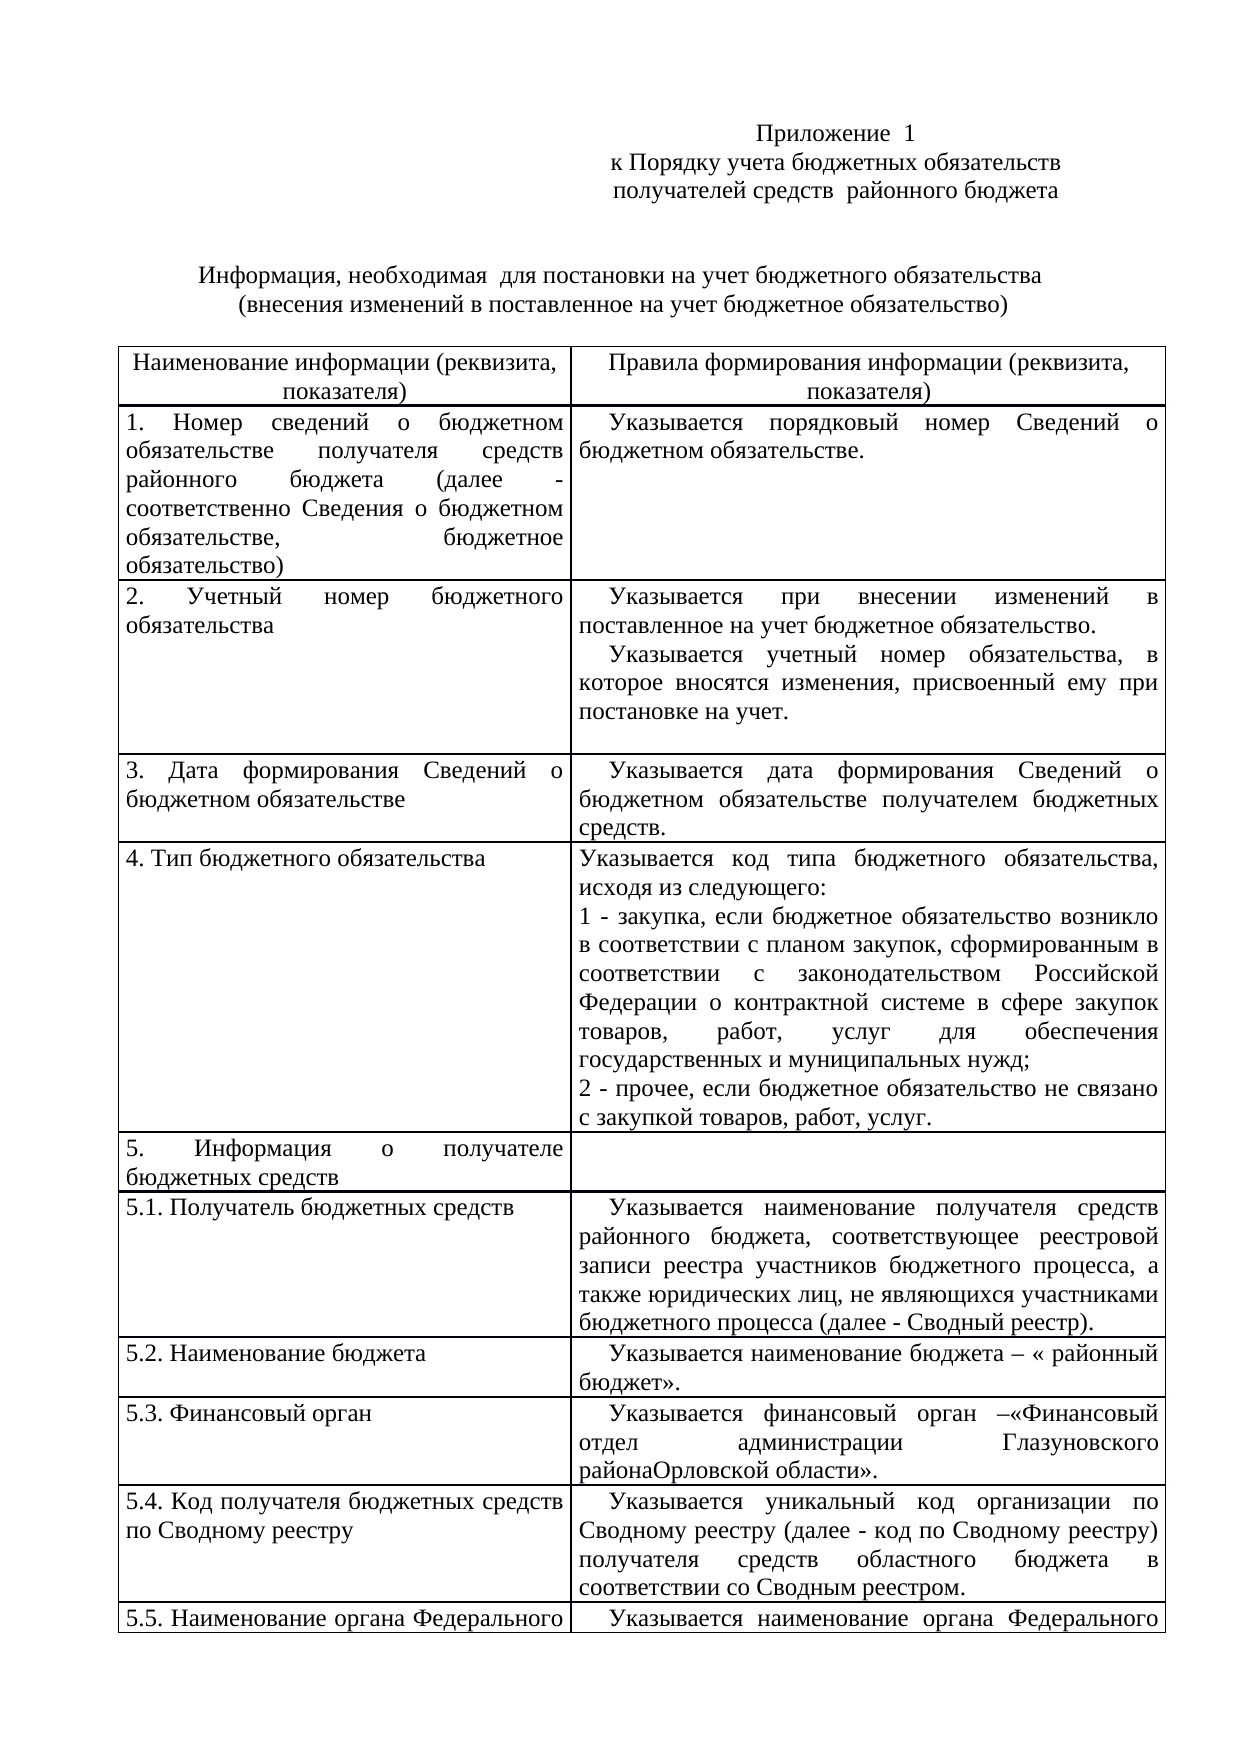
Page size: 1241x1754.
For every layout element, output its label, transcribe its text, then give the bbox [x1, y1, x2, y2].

table_cell 2. Учетный номер бюджетного обязательства [119, 581, 570, 753]
table_cell 5.3. Финансовый орган [119, 1398, 570, 1484]
text к Порядку учета бюджетных обязательств получателей средств районного бюджета [549, 147, 1122, 204]
table_cell Указывается наименование бюджета – « районный бюджет». [572, 1338, 1165, 1396]
text Приложение 1 [549, 118, 1122, 147]
table_header Правила формирования информации (реквизита, показателя) [572, 347, 1165, 404]
text Информация, необходимая для постановки на учет бюджетного обязательства [118, 260, 1122, 289]
text (внесения изменений в поставленное на учет бюджетное обязательство) [118, 289, 1122, 318]
table_cell Указывается порядковый номер Сведений о бюджетном обязательстве. [572, 407, 1165, 579]
table_cell Указывается при внесении изменений в поставленное на учет бюджетное обязательство. Указывается учетный номер обязательства, в которое вносятся изменения, присвоенный ему при постановке на учет. [572, 581, 1165, 753]
table_cell Указывается код типа бюджетного обязательства, исходя из следующего: 1 - закупка, если бюджетное обязательство возникло в соответствии с планом закупок, сформированным в соответствии с законодательством Российской Федерации о контрактной системе в сфере закупок товаров, работ, услуг для обеспечения государственных и муниципальных нужд; 2 - прочее, если бюджетное обязательство не связано с закупкой товаров, работ, услуг. [572, 843, 1165, 1131]
table_cell Указывается уникальный код организации по Сводному реестру (далее - код по Сводному реестру) получателя средств областного бюджета в соответствии со Сводным реестром. [572, 1486, 1165, 1601]
table_cell [572, 1133, 1165, 1190]
table_cell Указывается финансовый орган –«Финансовый отдел администрации Глазуновского районаОрловской области». [572, 1398, 1165, 1484]
table_cell 1. Номер сведений о бюджетном обязательстве получателя средств районного бюджета (далее - соответственно Сведения о бюджетном обязательстве, бюджетное обязательство) [119, 407, 570, 579]
table_cell 5. Информация о получателе бюджетных средств [119, 1133, 570, 1190]
table_cell 3. Дата формирования Сведений о бюджетном обязательстве [119, 755, 570, 841]
table_cell 5.5. Наименование органа Федерального [119, 1603, 570, 1632]
table_cell 5.1. Получатель бюджетных средств [119, 1193, 570, 1336]
table_cell 4. Тип бюджетного обязательства [119, 843, 570, 1131]
table_cell Указывается дата формирования Сведений о бюджетном обязательстве получателем бюджетных средств. [572, 755, 1165, 841]
table_cell 5.2. Наименование бюджета [119, 1338, 570, 1396]
table_cell Указывается наименование получателя средств районного бюджета, соответствующее реестровой записи реестра участников бюджетного процесса, а также юридических лиц, не являющихся участниками бюджетного процесса (далее - Сводный реестр). [572, 1193, 1165, 1336]
table_cell Указывается наименование органа Федерального [572, 1603, 1165, 1632]
table_header Наименование информации (реквизита, показателя) [119, 347, 570, 404]
table_cell 5.4. Код получателя бюджетных средств по Сводному реестру [119, 1486, 570, 1601]
